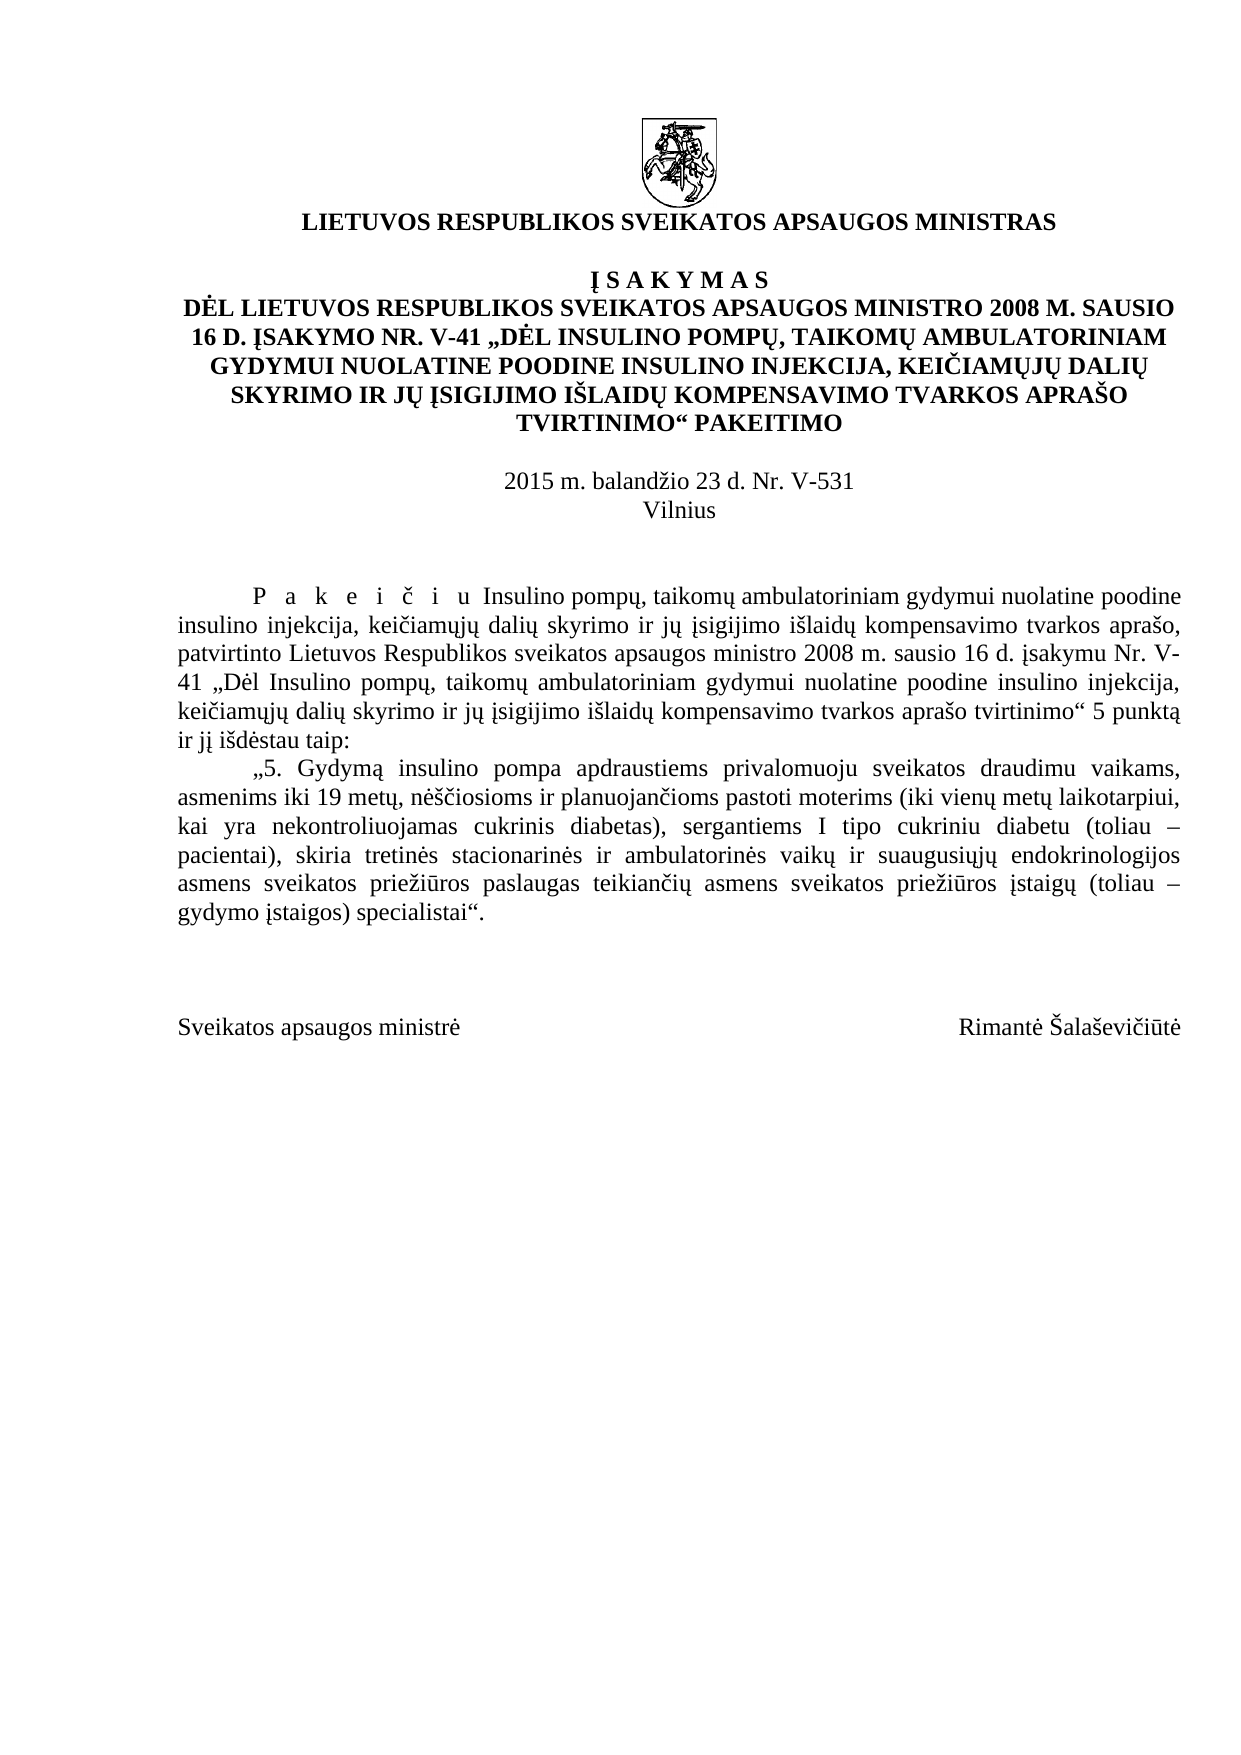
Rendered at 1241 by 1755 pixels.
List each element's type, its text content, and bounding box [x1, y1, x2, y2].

text LIETUVOS RESPUBLIKOS SVEIKATOS APSAUGOS MINISTRAS [177, 207, 1181, 236]
text ĮSAKYMAS [177, 265, 1181, 293]
text DĖL LIETUVOS RESPUBLIKOS SVEIKATOS APSAUGOS MINISTRO 2008 M. SAUSIO 16 D. ĮSAKYMO NR. V-41 „DĖL INSULINO POMPŲ, TAIKOMŲ AMBULATORINIAM GYDYMUI NUOLATINE POODINE INSULINO INJEKCIJA, KEIČIAMŲJŲ DALIŲ SKYRIMO IR JŲ ĮSIGIJIMO IŠLAIDŲ KOMPENSAVIMO TVARKOS APRAŠO TVIRTINIMO“ PAKEITIMO [177, 293, 1181, 437]
text Sveikatos apsaugos ministrė Rimantė Šalaševičiūtė [177, 1012, 1181, 1041]
text Vilnius [177, 495, 1181, 523]
text 2015 m. balandžio 23 d. Nr. V-531 [177, 466, 1181, 495]
text „5. Gydymą insulino pompa apdraustiems privalomuoju sveikatos draudimu vaikams, asmenims iki 19 metų, nėščiosioms ir planuojančioms pastoti moterims (iki vienų metų laikotarpiui, kai yra nekontroliuojamas cukrinis diabetas), sergantiems I tipo cukriniu diabetu (toliau – pacientai), skiria tretinės stacionarinės ir ambulatorinės vaikų ir suaugusiųjų endokrinologijos asmens sveikatos priežiūros paslaugas teikiančių asmens sveikatos priežiūros įstaigų (toliau – gydymo įstaigos) specialistai“. [177, 753, 1181, 926]
text P a k e i č i u Insulino pompų, taikomų ambulatoriniam gydymui nuolatine poodine insulino injekcija, keičiamųjų dalių skyrimo ir jų įsigijimo išlaidų kompensavimo tvarkos aprašo, patvirtinto Lietuvos Respublikos sveikatos apsaugos ministro 2008 m. sausio 16 d. įsakymu Nr. V-41 „Dėl Insulino pompų, taikomų ambulatoriniam gydymui nuolatine poodine insulino injekcija, keičiamųjų dalių skyrimo ir jų įsigijimo išlaidų kompensavimo tvarkos aprašo tvirtinimo“ 5 punktą ir jį išdėstau taip: [177, 581, 1181, 753]
